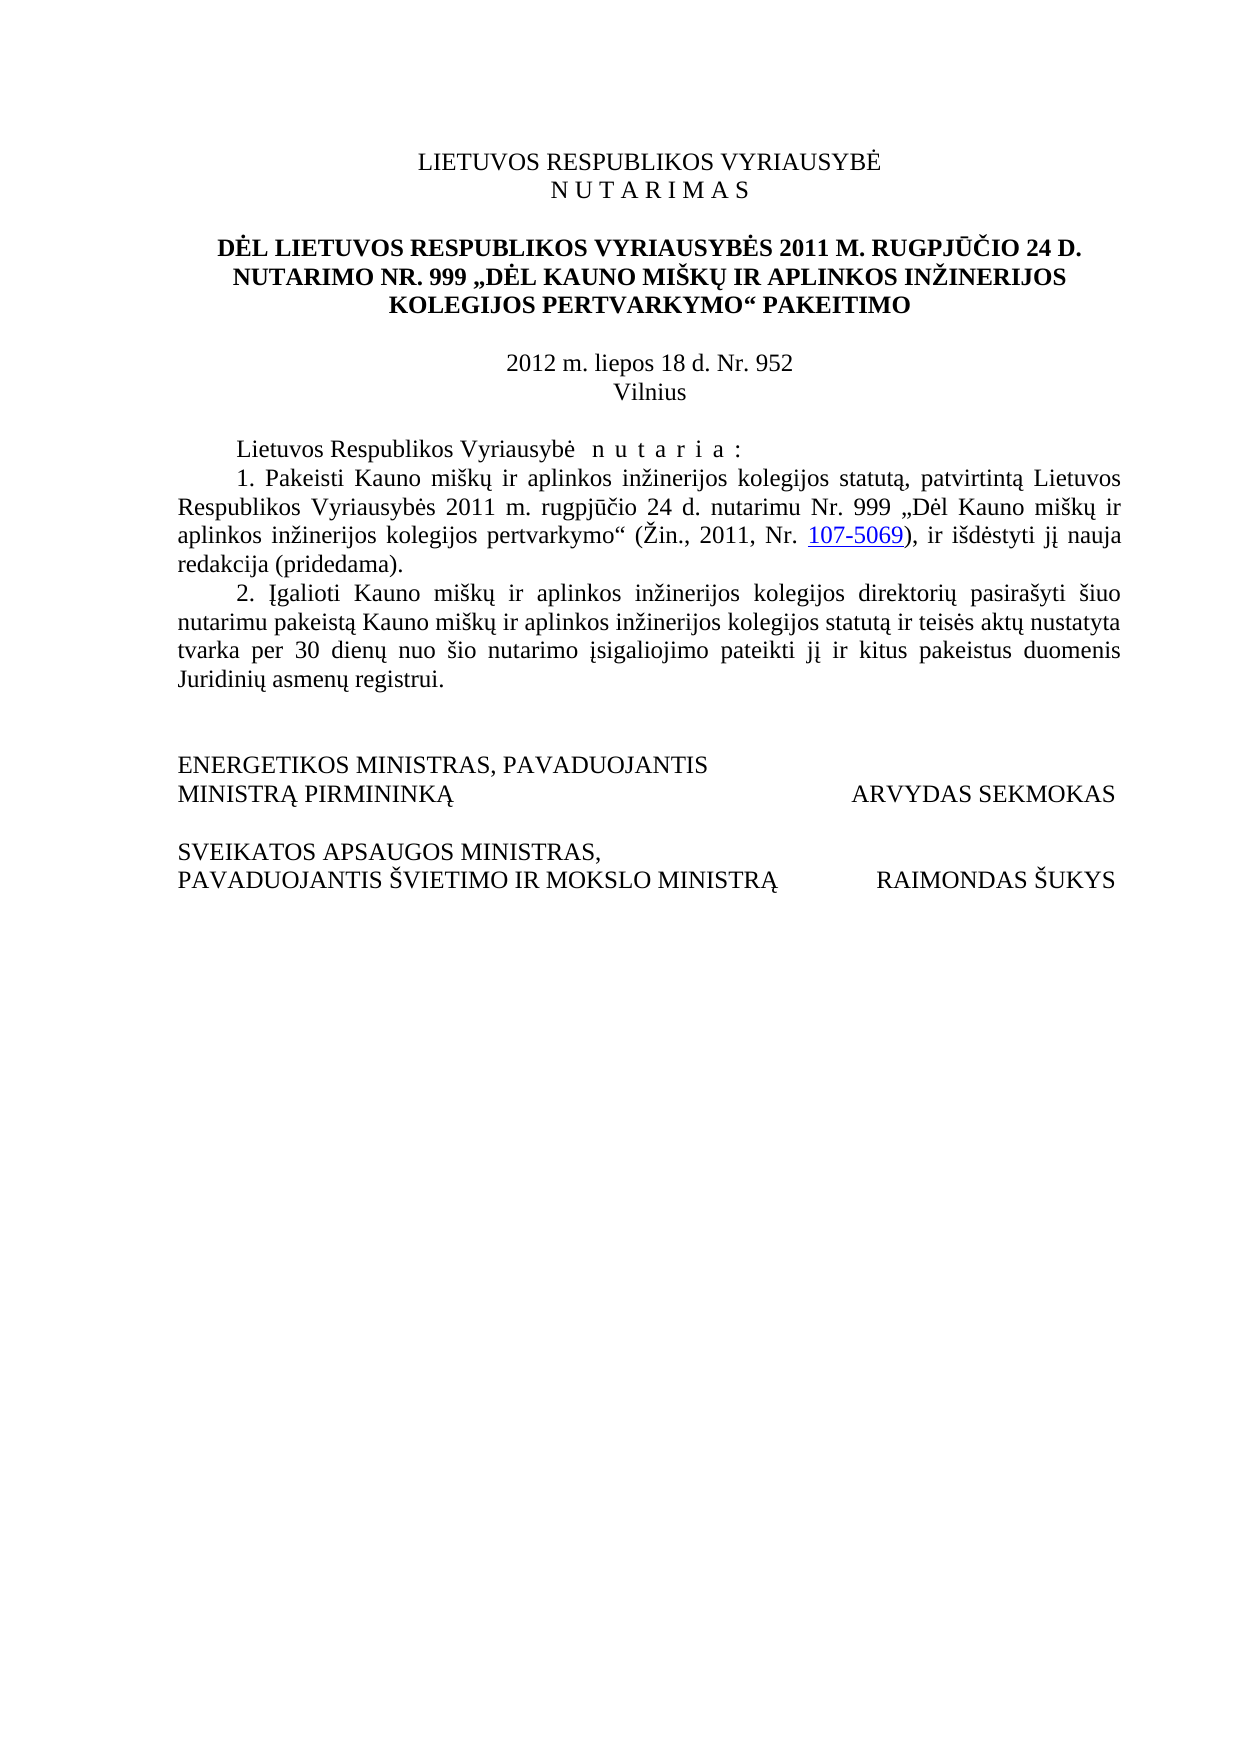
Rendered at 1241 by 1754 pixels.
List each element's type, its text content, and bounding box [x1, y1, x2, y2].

text 1. Pakeisti Kauno miškų ir aplinkos inžinerijos kolegijos statutą, patvirtintą Lietuvos Respublikos Vyriausybės 2011 m. rugpjūčio 24 d. nutarimu Nr. 999 „Dėl Kauno miškų ir aplinkos inžinerijos kolegijos pertvarkymo“ (Žin., 2011, Nr. 107-5069), ir išdėstyti jį nauja redakcija (pridedama). [177, 463, 1122, 578]
text ENERGETIKOS MINISTRAS, PAVADUOJANTIS [177, 751, 1122, 779]
text Lietuvos Respublikos Vyriausybė [177, 147, 1122, 176]
text PAVADUOJANTIS ŠVIETIMO IR MOKSLO MINISTRĄ RAIMONDAS ŠUKYS [177, 866, 1122, 894]
text 2. Įgalioti Kauno miškų ir aplinkos inžinerijos kolegijos direktorių pasirašyti šiuo nutarimu pakeistą Kauno miškų ir aplinkos inžinerijos kolegijos statutą ir teisės aktų nustatyta tvarka per 30 dienų nuo šio nutarimo įsigaliojimo pateikti jį ir kitus pakeistus duomenis Juridinių asmenų registrui. [177, 578, 1122, 693]
text SVEIKATOS APSAUGOS MINISTRAS, [177, 837, 1122, 866]
text MINISTRĄ PIRMININKĄ ARVYDAS SEKMOKAS [177, 779, 1122, 808]
text Lietuvos Respublikos Vyriausybė nutaria: [177, 434, 1122, 463]
text Dėl Lietuvos Respublikos Vyriausybės 2011 m. rugpjūčio 24 d. nutarimo Nr. 999 „Dėl KAUNO MIŠKŲ IR APLINKOS INŽINERIJOS KOLEGIJOS PERTVARKYMO“ pakeitimo [177, 233, 1122, 319]
text 2012 m. liepos 18 d. Nr. 952 [177, 348, 1122, 377]
text NUTARIMAS [177, 176, 1122, 204]
text Vilnius [177, 377, 1122, 406]
